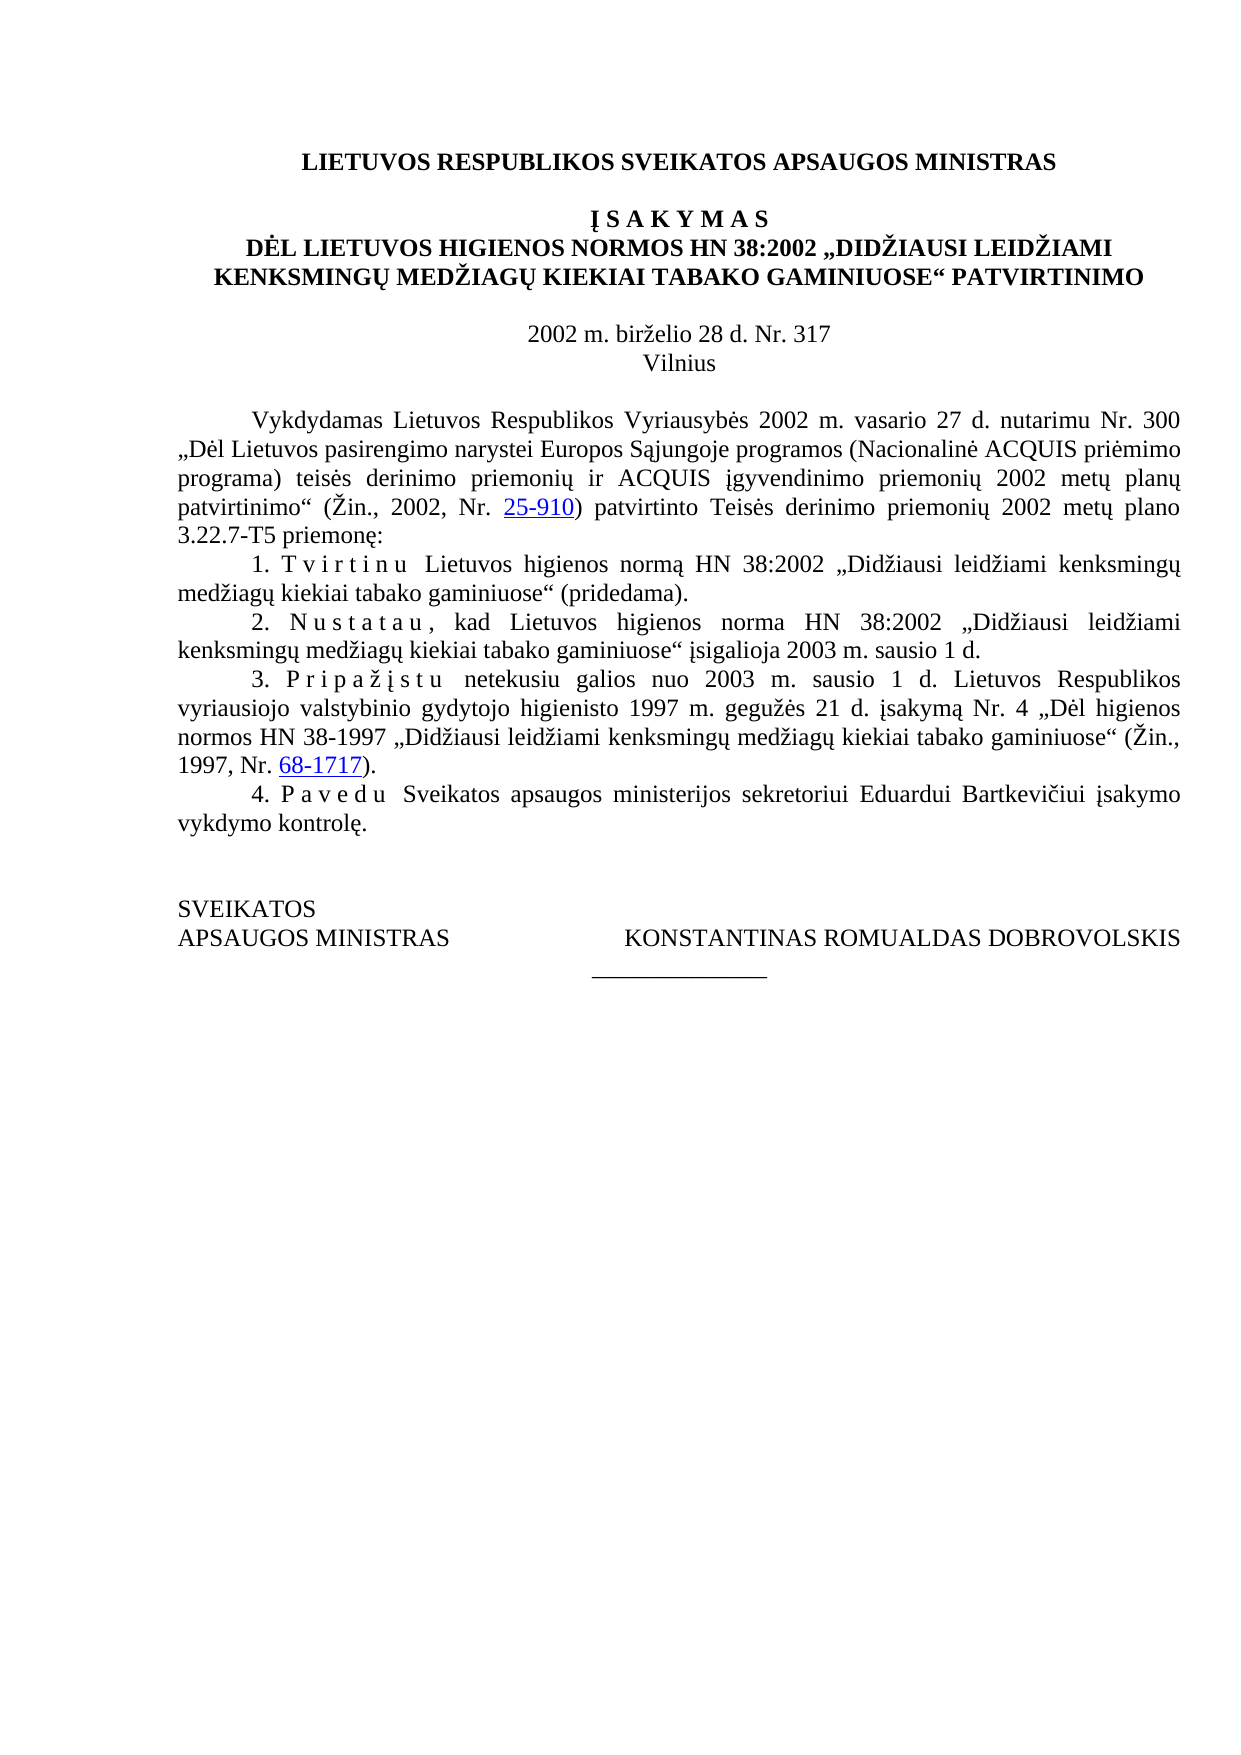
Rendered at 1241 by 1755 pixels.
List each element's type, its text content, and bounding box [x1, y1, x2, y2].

text 4. Pavedu Sveikatos apsaugos ministerijos sekretoriui Eduardui Bartkevičiui įsakymo vykdymo kontrolę. [177, 779, 1181, 837]
text Vykdydamas Lietuvos Respublikos Vyriausybės 2002 m. vasario 27 d. nutarimu Nr. 300 „Dėl Lietuvos pasirengimo narystei Europos Sąjungoje programos (Nacionalinė ACQUIS priėmimo programa) teisės derinimo priemonių ir ACQUIS įgyvendinimo priemonių 2002 metų planų patvirtinimo“ (Žin., 2002, Nr. 25-910) patvirtinto Teisės derinimo priemonių 2002 metų plano 3.22.7-T5 priemonę: [177, 406, 1181, 549]
text LIETUVOS RESPUBLIKOS SVEIKATOS APSAUGOS MINISTRAS [177, 147, 1181, 176]
text 2002 m. birželio 28 d. Nr. 317 [177, 319, 1181, 348]
text SVEIKATOS [177, 894, 1181, 923]
text Į S A K Y M A S [177, 204, 1181, 233]
text 2. Nustatau, kad Lietuvos higienos norma HN 38:2002 „Didžiausi leidžiami kenksmingų medžiagų kiekiai tabako gaminiuose“ įsigalioja 2003 m. sausio 1 d. [177, 607, 1181, 664]
text 1. Tvirtinu Lietuvos higienos normą HN 38:2002 „Didžiausi leidžiami kenksmingų medžiagų kiekiai tabako gaminiuose“ (pridedama). [177, 549, 1181, 607]
text Vilnius [177, 348, 1181, 377]
text 3. Pripažįstu netekusiu galios nuo 2003 m. sausio 1 d. Lietuvos Respublikos vyriausiojo valstybinio gydytojo higienisto 1997 m. gegužės 21 d. įsakymą Nr. 4 „Dėl higienos normos HN 38-1997 „Didžiausi leidžiami kenksmingų medžiagų kiekiai tabako gaminiuose“ (Žin., 1997, Nr. 68-1717). [177, 664, 1181, 779]
text APSAUGOS MINISTRAS KONSTANTINAS ROMUALDAS DOBROVOLSKIS [177, 923, 1181, 952]
text ______________ [177, 952, 1181, 981]
text DĖL LIETUVOS HIGIENOS NORMOS HN 38:2002 „DIDŽIAUSI LEIDŽIAMI KENKSMINGŲ MEDŽIAGŲ KIEKIAI TABAKO GAMINIUOSE“ PATVIRTINIMO [177, 233, 1181, 291]
